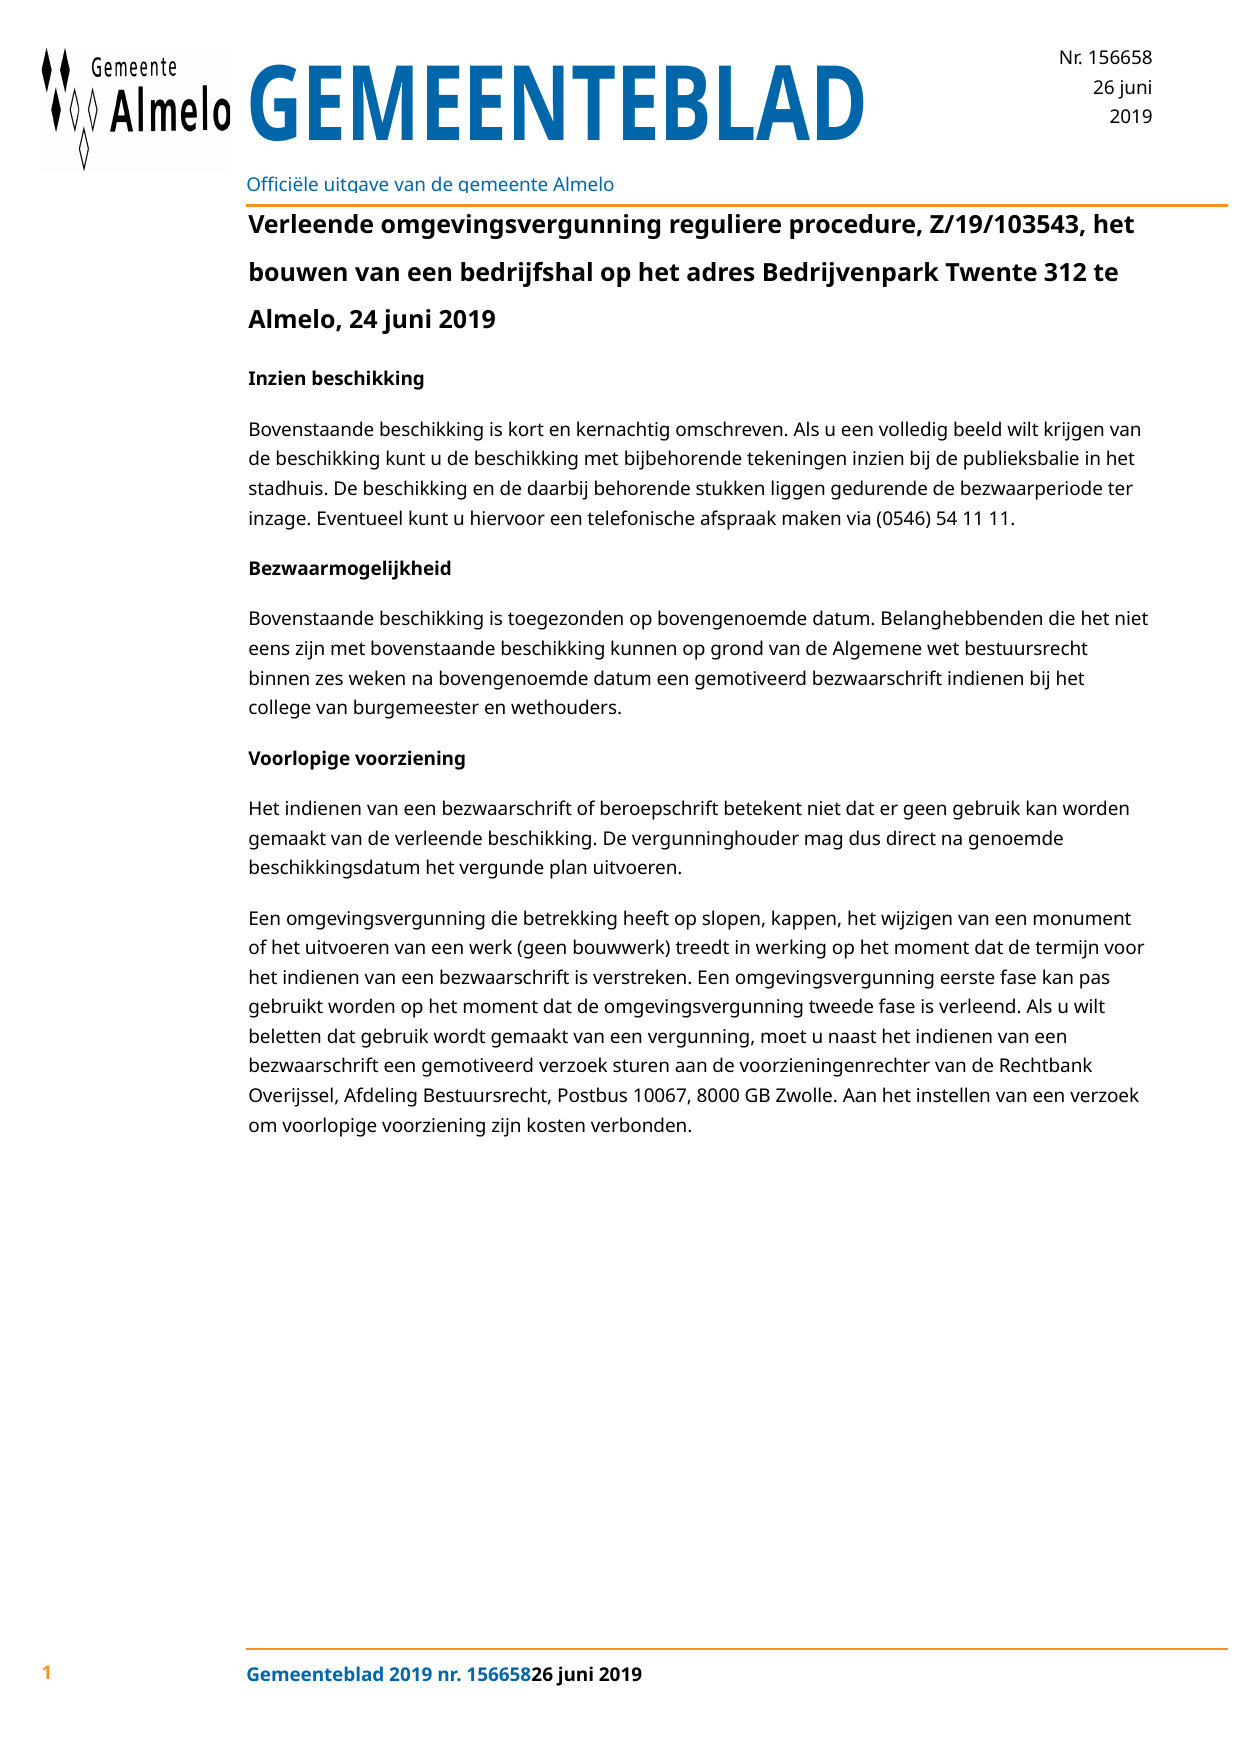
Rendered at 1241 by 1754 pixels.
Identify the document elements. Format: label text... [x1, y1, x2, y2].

text Verleende omgevingsvergunning reguliere procedure, Z/19/103543, het bouwen van een bedrijfshal op het adres Bedrijvenpark Twente 312 te Almelo, 24 juni 2019 [248, 207, 1152, 336]
text Bezwaarmogelijkheid [248, 555, 1152, 581]
text Bovenstaande beschikking is kort en kernachtig omschreven. Als u een volledig beeld wilt krijgen van de beschikking kunt u de beschikking met bijbehorende tekeningen inzien bij de publieksbalie in het stadhuis. De beschikking en de daarbij behorende stukken liggen gedurende de bezwaarperiode ter inzage. Eventueel kunt u hiervoor een telefonische afspraak maken via (0546) 54 11 11. [248, 416, 1152, 530]
text Inzien beschikking [248, 366, 1152, 391]
text Voorlopige voorziening [248, 745, 1152, 770]
text Het indienen van een bezwaarschrift of beroepschrift betekent niet dat er geen gebruik kan worden gemaakt van de verleende beschikking. De vergunninghouder mag dus direct na genoemde beschikkingsdatum het vergunde plan uitvoeren. [248, 795, 1152, 880]
picture [41, 47, 231, 172]
text Bovenstaande beschikking is toegezonden op bovengenoemde datum. Belanghebbenden die het niet eens zijn met bovenstaande beschikking kunnen op grond van de Algemene wet bestuursrecht binnen zes weken na bovengenoemde datum een gemotiveerd bezwaarschrift indienen bij het college van burgemeester en wethouders. [248, 606, 1152, 720]
text Een omgevingsvergunning die betrekking heeft op slopen, kappen, het wijzigen van een monument of het uitvoeren van een werk (geen bouwwerk) treedt in werking op het moment dat de termijn voor het indienen van een bezwaarschrift is verstreken. Een omgevingsvergunning eerste fase kan pas gebruikt worden op het moment dat de omgevingsvergunning tweede fase is verleend. Als u wilt beletten dat gebruik wordt gemaakt van een vergunning, moet u naast het indienen van een bezwaarschrift een gemotiveerd verzoek sturen aan de voorzieningenrechter van de Rechtbank Overijssel, Afdeling Bestuursrecht, Postbus 10067, 8000 GB Zwolle. Aan het instellen van een verzoek om voorlopige voorziening zijn kosten verbonden. [248, 905, 1152, 1137]
